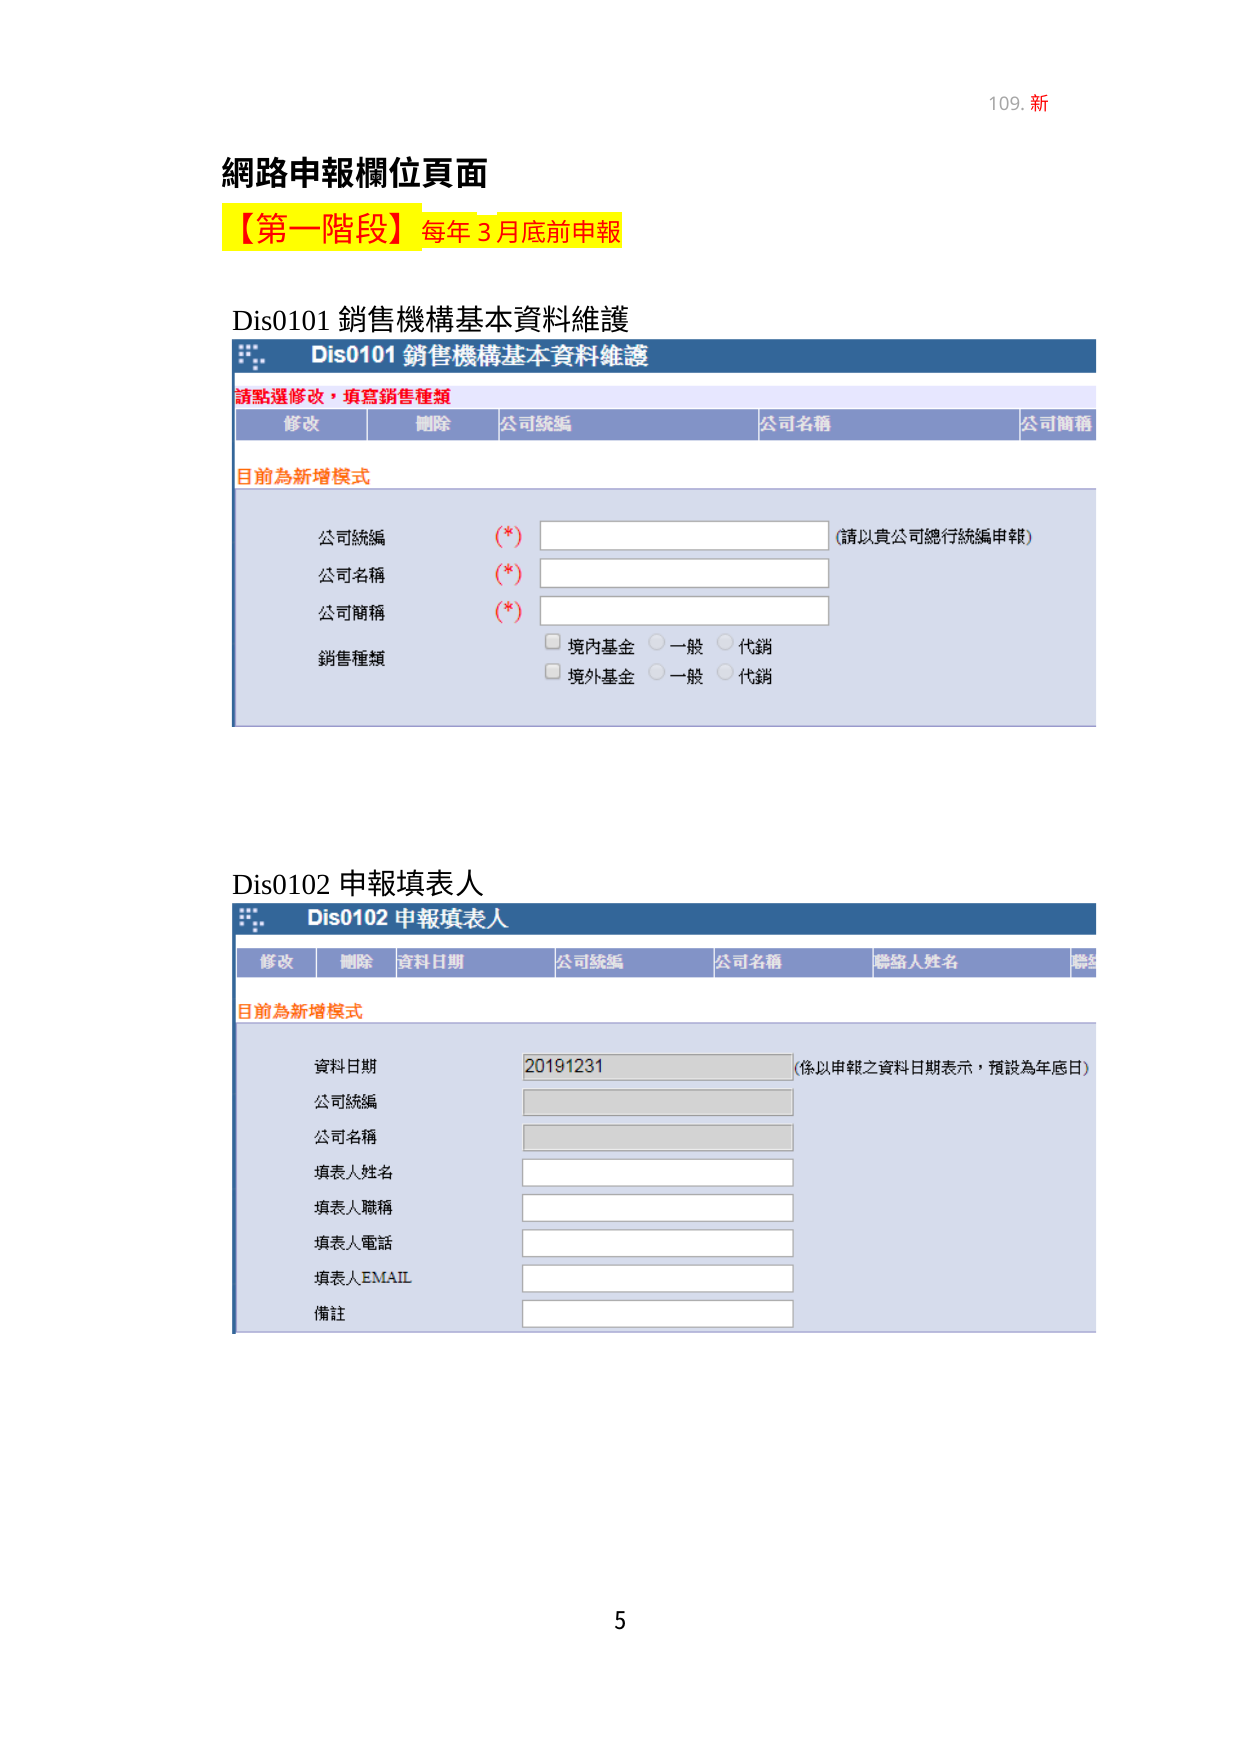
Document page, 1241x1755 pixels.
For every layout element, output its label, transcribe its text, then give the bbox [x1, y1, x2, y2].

text Dis0102 申報填表人 [232, 861, 1103, 903]
text 網路申報欄位頁面 [222, 150, 1118, 194]
text Dis0101 銷售機構基本資料維護 [232, 296, 1103, 338]
text 【第一階段】每年3月底前申報 [222, 206, 1118, 250]
